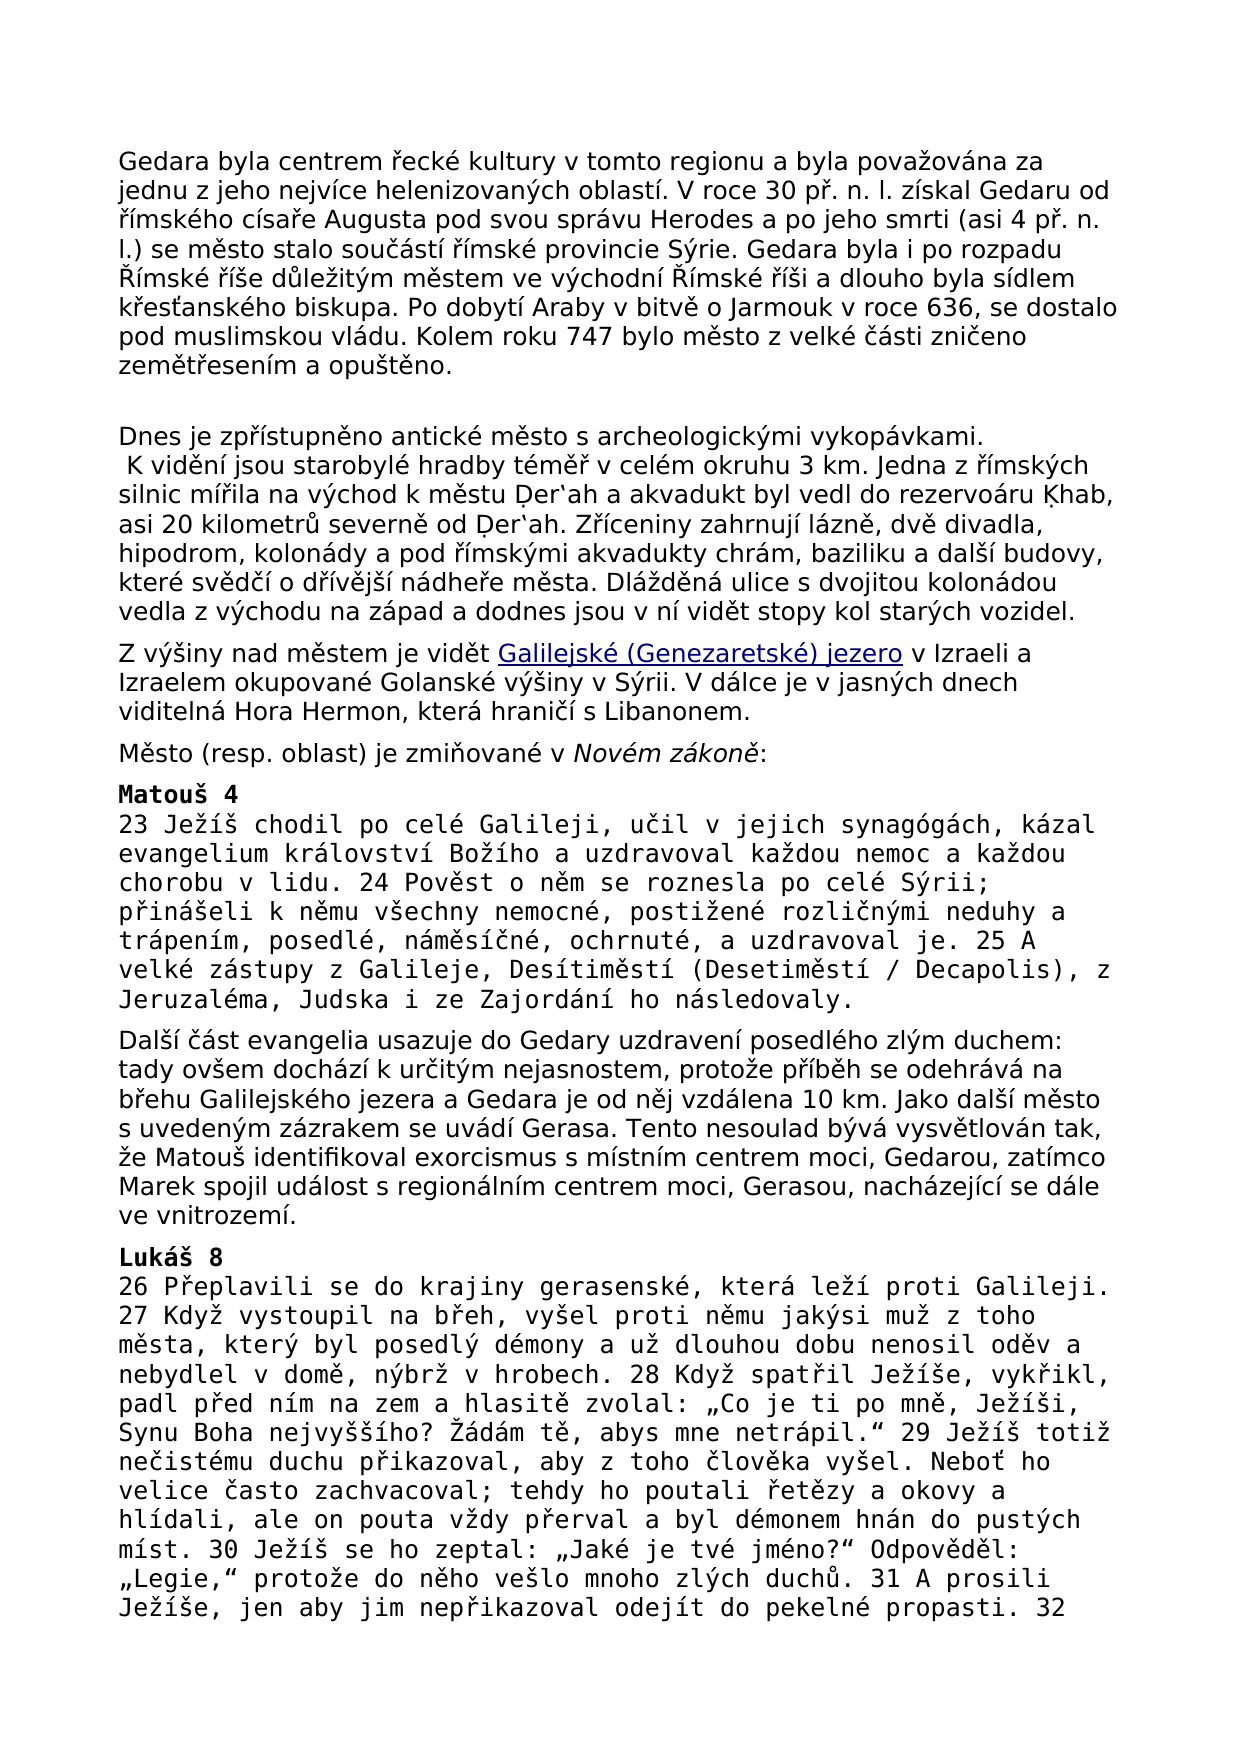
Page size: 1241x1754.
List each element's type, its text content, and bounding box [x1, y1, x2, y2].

text Gedara byla centrem řecké kultury v tomto regionu a byla považována za jednu z jeho nejvíce helenizovaných oblastí. V roce 30 př. n. l. získal Gedaru od římského císaře Augusta pod svou správu Herodes a po jeho smrti (asi 4 př. n. l.) se město stalo součástí římské provincie Sýrie. Gedara byla i po rozpadu Římské říše důležitým městem ve východní Římské říši a dlouho byla sídlem křesťanského biskupa. Po dobytí Araby v bitvě o Jarmouk v roce 636, se dostalo pod muslimskou vládu. Kolem roku 747 bylo město z velké části zničeno zemětřesením a opuštěno. [118, 118, 1122, 410]
text Město (resp. oblast) je zmiňované v Novém zákoně: [118, 739, 1122, 768]
text Další část evangelia usazuje do Gedary uzdravení posedlého zlým duchem: tady ovšem dochází k určitým nejasnostem, protože příběh se odehrává na břehu Galilejského jezera a Gedara je od něj vzdálena 10 km. Jako další město s uvedeným zázrakem se uvádí Gerasa. Tento nesoulad bývá vysvětlován tak, že Matouš identifikoval exorcismus s místním centrem moci, Gedarou, zatímco Marek spojil událost s regionálním centrem moci, Gerasou, nacházející se dále ve vnitrozemí. [118, 1026, 1122, 1231]
text Matouš 4 23 Ježíš chodil po celé Galileji, učil v jejich synagógách, kázal evangelium království Božího a uzdravoval každou nemoc a každou chorobu v lidu. 24 Pověst o něm se roznesla po celé Sýrii; přinášeli k němu všechny nemocné, postižené rozličnými neduhy a trápením, posedlé, náměsíčné, ochrnuté, a uzdravoval je. 25 A velké zástupy z Galileje, Desítiměstí (Desetiměstí / Decapolis), z Jeruzaléma, Judska i ze Zajordání ho následovaly. [118, 781, 1122, 1014]
text Dnes je zpřístupněno antické město s archeologickými vykopávkami. K vidění jsou starobylé hradby téměř v celém okruhu 3 km. Jedna z římských silnic mířila na východ k městu Ḍer‛ah a akvadukt byl vedl do rezervoáru Ḳhab, asi 20 kilometrů severně od Ḍer‛ah. Zříceniny zahrnují lázně, dvě divadla, hipodrom, kolonády a pod římskými akvadukty chrám, baziliku a další budovy, které svědčí o dřívější nádheře města. Dlážděná ulice s dvojitou kolonádou vedla z východu na západ a dodnes jsou v ní vidět stopy kol starých vozidel. [118, 422, 1122, 626]
text Lukáš 8 26 Přeplavili se do krajiny gerasenské, která leží proti Galileji. 27 Když vystoupil na břeh, vyšel proti němu jakýsi muž z toho města, který byl posedlý démony a už dlouhou dobu nenosil oděv a nebydlel v domě, nýbrž v hrobech. 28 Když spatřil Ježíše, vykřikl, padl před ním na zem a hlasitě zvolal: „Co je ti po mně, Ježíši, Synu Boha nejvyššího? Žádám tě, abys mne netrápil.“ 29 Ježíš totiž nečistému duchu přikazoval, aby z toho člověka vyšel. Neboť ho velice často zachvacoval; tehdy ho poutali řetězy a okovy a hlídali, ale on pouta vždy přerval a byl démonem hnán do pustých míst. 30 Ježíš se ho zeptal: „Jaké je tvé jméno?“ Odpověděl: „Legie,“ protože do něho vešlo mnoho zlých duchů. 31 A prosili Ježíše, jen aby jim nepřikazoval odejít do pekelné propasti. 32 [118, 1243, 1122, 1622]
text Z výšiny nad městem je vidět Galilejské (Genezaretské) jezero v Izraeli a Izraelem okupované Golanské výšiny v Sýrii. V dálce je v jasných dnech viditelná Hora Hermon, která hraničí s Libanonem. [118, 639, 1122, 726]
